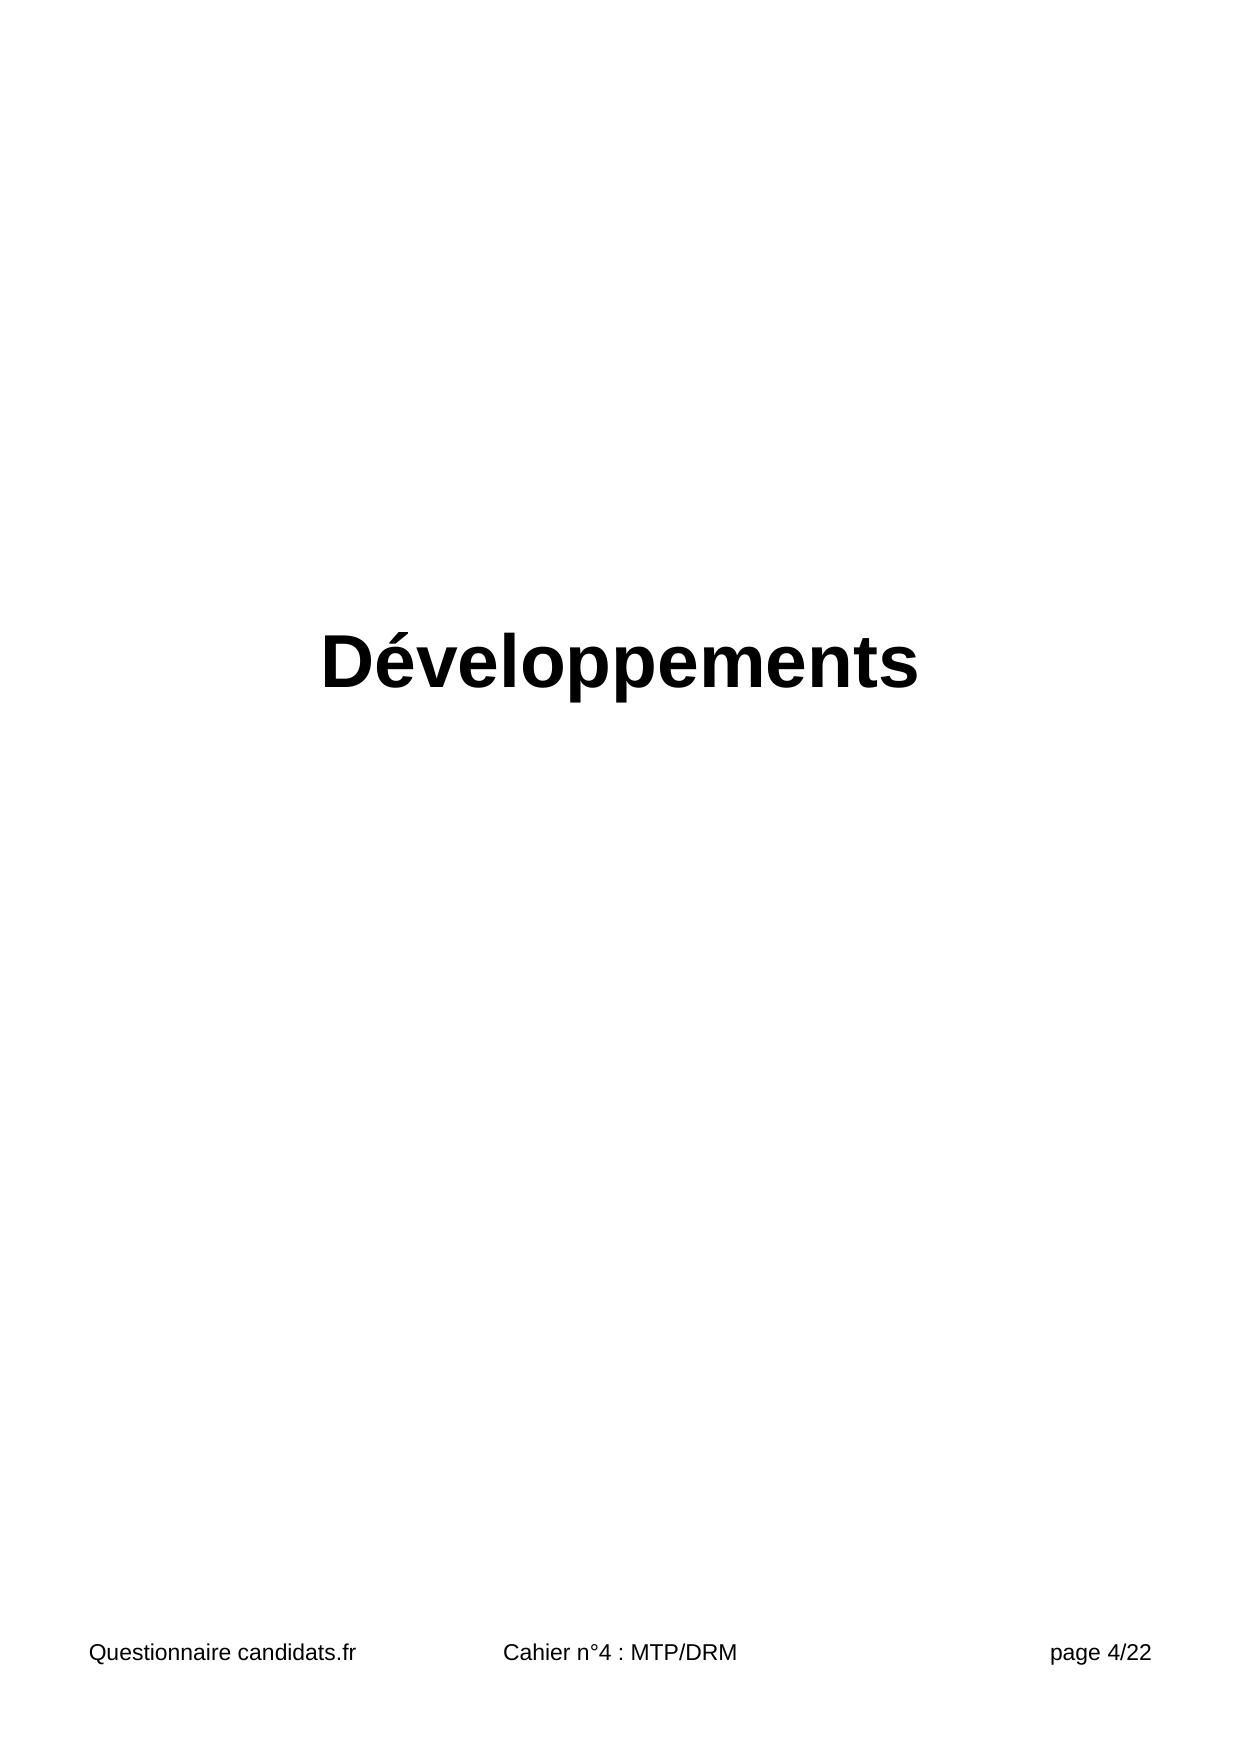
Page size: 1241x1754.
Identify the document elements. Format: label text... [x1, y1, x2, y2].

subtitle Développements [88, 620, 1152, 704]
